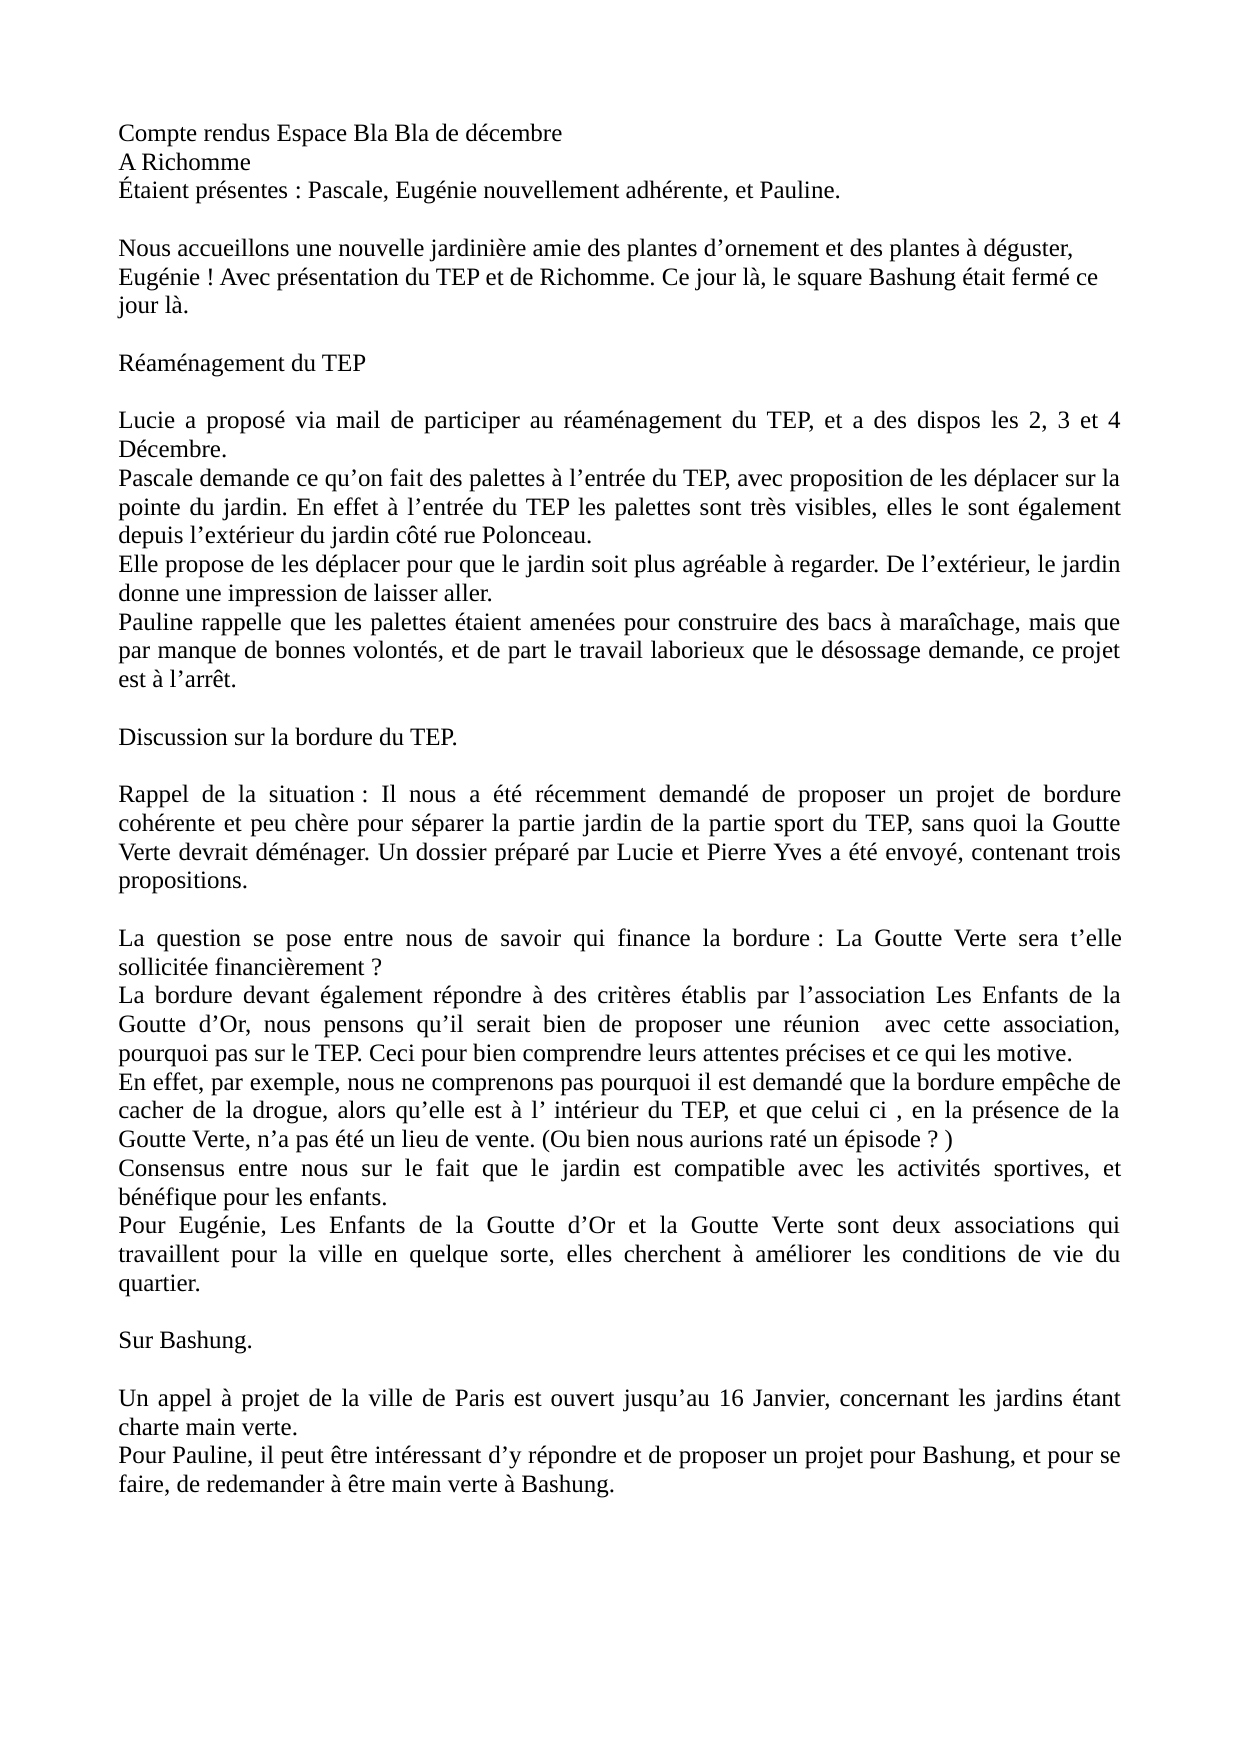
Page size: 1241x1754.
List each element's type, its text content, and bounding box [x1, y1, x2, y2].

text Pascale demande ce qu’on fait des palettes à l’entrée du TEP, avec proposition de les déplacer sur la pointe du jardin. En effet à l’entrée du TEP les palettes sont très visibles, elles le sont également depuis l’extérieur du jardin côté rue Polonceau. [118, 463, 1122, 549]
text Nous accueillons une nouvelle jardinière amie des plantes d’ornement et des plantes à déguster, Eugénie ! Avec présentation du TEP et de Richomme. Ce jour là, le square Bashung était fermé ce jour là. [118, 233, 1122, 319]
text Discussion sur la bordure du TEP. [118, 722, 1122, 751]
text Pauline rappelle que les palettes étaient amenées pour construire des bacs à maraîchage, mais que par manque de bonnes volontés, et de part le travail laborieux que le désossage demande, ce projet est à l’arrêt. [118, 607, 1122, 693]
text Sur Bashung. [118, 1326, 1122, 1354]
text Compte rendus Espace Bla Bla de décembre [118, 118, 1122, 147]
text En effet, par exemple, nous ne comprenons pas pourquoi il est demandé que la bordure empêche de cacher de la drogue, alors qu’elle est à l’ intérieur du TEP, et que celui ci , en la présence de la Goutte Verte, n’a pas été un lieu de vente. (Ou bien nous aurions raté un épisode ? ) [118, 1067, 1122, 1153]
text Consensus entre nous sur le fait que le jardin est compatible avec les activités sportives, et bénéfique pour les enfants. [118, 1153, 1122, 1211]
text Pour Eugénie, Les Enfants de la Goutte d’Or et la Goutte Verte sont deux associations qui travaillent pour la ville en quelque sorte, elles cherchent à améliorer les conditions de vie du quartier. [118, 1211, 1122, 1297]
text Pour Pauline, il peut être intéressant d’y répondre et de proposer un projet pour Bashung, et pour se faire, de redemander à être main verte à Bashung. [118, 1441, 1122, 1498]
text La bordure devant également répondre à des critères établis par l’association Les Enfants de la Goutte d’Or, nous pensons qu’il serait bien de proposer une réunion avec cette association, pourquoi pas sur le TEP. Ceci pour bien comprendre leurs attentes précises et ce qui les motive. [118, 981, 1122, 1067]
text Étaient présentes : Pascale, Eugénie nouvellement adhérente, et Pauline. [118, 176, 1122, 204]
text La question se pose entre nous de savoir qui finance la bordure : La Goutte Verte sera t’elle sollicitée financièrement ? [118, 923, 1122, 981]
text Réaménagement du TEP [118, 348, 1122, 377]
text Lucie a proposé via mail de participer au réaménagement du TEP, et a des dispos les 2, 3 et 4 Décembre. [118, 406, 1122, 463]
text Un appel à projet de la ville de Paris est ouvert jusqu’au 16 Janvier, concernant les jardins étant charte main verte. [118, 1383, 1122, 1441]
text Rappel de la situation : Il nous a été récemment demandé de proposer un projet de bordure cohérente et peu chère pour séparer la partie jardin de la partie sport du TEP, sans quoi la Goutte Verte devrait déménager. Un dossier préparé par Lucie et Pierre Yves a été envoyé, contenant trois propositions. [118, 779, 1122, 894]
text A Richomme [118, 147, 1122, 176]
text Elle propose de les déplacer pour que le jardin soit plus agréable à regarder. De l’extérieur, le jardin donne une impression de laisser aller. [118, 549, 1122, 607]
